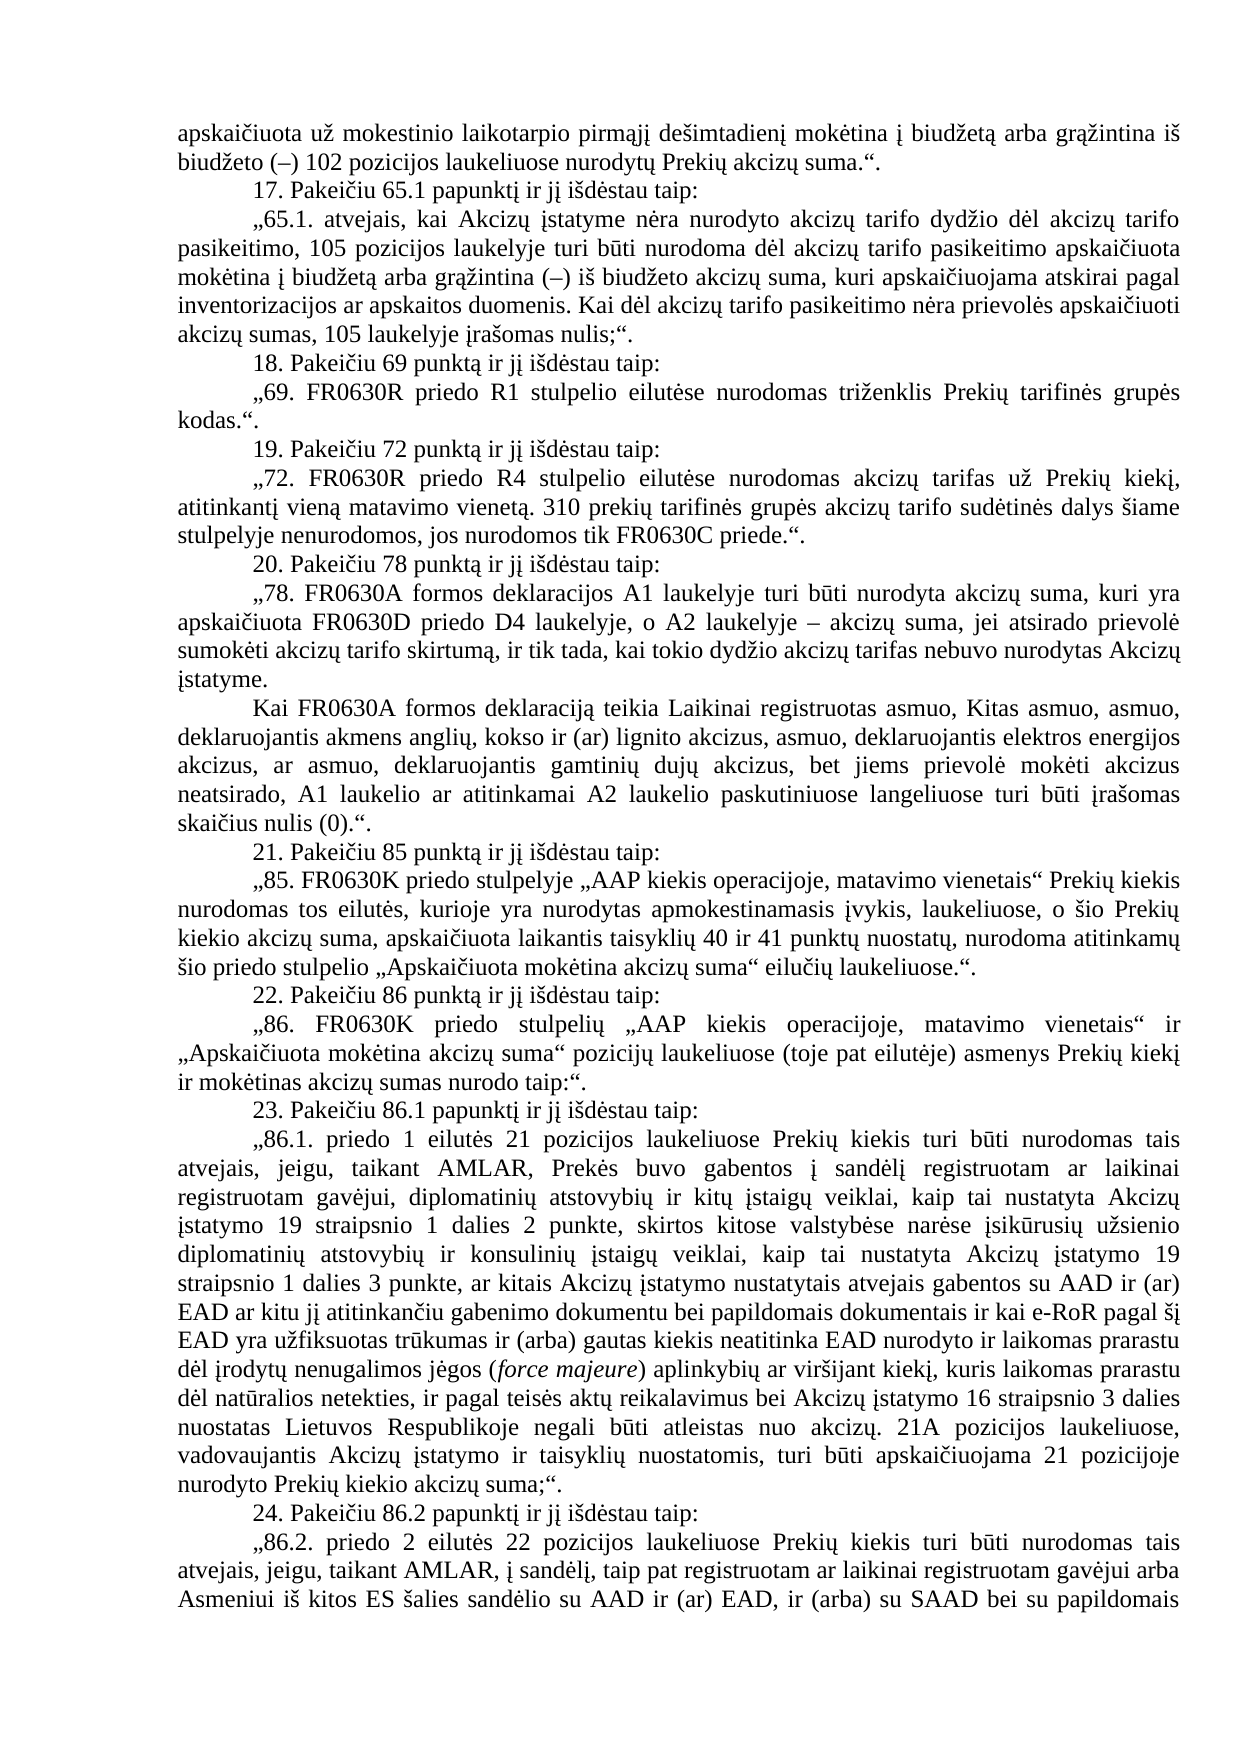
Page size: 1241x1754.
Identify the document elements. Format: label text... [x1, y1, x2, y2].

text „72. FR0630R priedo R4 stulpelio eilutėse nurodomas akcizų tarifas už Prekių kiekį, atitinkantį vieną matavimo vienetą. 310 prekių tarifinės grupės akcizų tarifo sudėtinės dalys šiame stulpelyje nenurodomos, jos nurodomos tik FR0630C priede.“. [177, 463, 1181, 549]
text 18. Pakeičiu 69 punktą ir jį išdėstau taip: [177, 348, 1181, 377]
text „86. FR0630K priedo stulpelių „AAP kiekis operacijoje, matavimo vienetais“ ir „Apskaičiuota mokėtina akcizų suma“ pozicijų laukeliuose (toje pat eilutėje) asmenys Prekių kiekį ir mokėtinas akcizų sumas nurodo taip:“. [177, 1009, 1181, 1096]
text 19. Pakeičiu 72 punktą ir jį išdėstau taip: [177, 434, 1181, 463]
text 20. Pakeičiu 78 punktą ir jį išdėstau taip: [177, 549, 1181, 578]
text „86.2. priedo 2 eilutės 22 pozicijos laukeliuose Prekių kiekis turi būti nurodomas tais atvejais, jeigu, taikant AMLAR, į sandėlį, taip pat registruotam ar laikinai registruotam gavėjui arba Asmeniui iš kitos ES šalies sandėlio su AAD ir (ar) EAD, ir (arba) su SAAD bei su papildomais [177, 1527, 1181, 1613]
text 21. Pakeičiu 85 punktą ir jį išdėstau taip: [177, 837, 1181, 866]
text 22. Pakeičiu 86 punktą ir jį išdėstau taip: [177, 981, 1181, 1009]
text 24. Pakeičiu 86.2 papunktį ir jį išdėstau taip: [177, 1498, 1181, 1527]
text „86.1. priedo 1 eilutės 21 pozicijos laukeliuose Prekių kiekis turi būti nurodomas tais atvejais, jeigu, taikant AMLAR, Prekės buvo gabentos į sandėlį registruotam ar laikinai registruotam gavėjui, diplomatinių atstovybių ir kitų įstaigų veiklai, kaip tai nustatyta Akcizų įstatymo 19 straipsnio 1 dalies 2 punkte, skirtos kitose valstybėse narėse įsikūrusių užsienio diplomatinių atstovybių ir konsulinių įstaigų veiklai, kaip tai nustatyta Akcizų įstatymo 19 straipsnio 1 dalies 3 punkte, ar kitais Akcizų įstatymo nustatytais atvejais gabentos su AAD ir (ar) EAD ar kitu jį atitinkančiu gabenimo dokumentu bei papildomais dokumentais ir kai e-RoR pagal šį EAD yra užfiksuotas trūkumas ir (arba) gautas kiekis neatitinka EAD nurodyto ir laikomas prarastu dėl įrodytų nenugalimos jėgos (force majeure) aplinkybių ar viršijant kiekį, kuris laikomas prarastu dėl natūralios netekties, ir pagal teisės aktų reikalavimus bei Akcizų įstatymo 16 straipsnio 3 dalies nuostatas Lietuvos Respublikoje negali būti atleistas nuo akcizų. 21A pozicijos laukeliuose, vadovaujantis Akcizų įstatymo ir taisyklių nuostatomis, turi būti apskaičiuojama 21 pozicijoje nurodyto Prekių kiekio akcizų suma;“. [177, 1124, 1181, 1498]
text 17. Pakeičiu 65.1 papunktį ir jį išdėstau taip: [177, 176, 1181, 204]
text „65.1. atvejais, kai Akcizų įstatyme nėra nurodyto akcizų tarifo dydžio dėl akcizų tarifo pasikeitimo, 105 pozicijos laukelyje turi būti nurodoma dėl akcizų tarifo pasikeitimo apskaičiuota mokėtina į biudžetą arba grąžintina (–) iš biudžeto akcizų suma, kuri apskaičiuojama atskirai pagal inventorizacijos ar apskaitos duomenis. Kai dėl akcizų tarifo pasikeitimo nėra prievolės apskaičiuoti akcizų sumas, 105 laukelyje įrašomas nulis;“. [177, 204, 1181, 348]
text apskaičiuota už mokestinio laikotarpio pirmąjį dešimtadienį mokėtina į biudžetą arba grąžintina iš biudžeto (–) 102 pozicijos laukeliuose nurodytų Prekių akcizų suma.“. [177, 118, 1181, 176]
text Kai FR0630A formos deklaraciją teikia Laikinai registruotas asmuo, Kitas asmuo, asmuo, deklaruojantis akmens anglių, kokso ir (ar) lignito akcizus, asmuo, deklaruojantis elektros energijos akcizus, ar asmuo, deklaruojantis gamtinių dujų akcizus, bet jiems prievolė mokėti akcizus neatsirado, A1 laukelio ar atitinkamai A2 laukelio paskutiniuose langeliuose turi būti įrašomas skaičius nulis (0).“. [177, 693, 1181, 837]
text 23. Pakeičiu 86.1 papunktį ir jį išdėstau taip: [177, 1096, 1181, 1124]
text „78. FR0630A formos deklaracijos A1 laukelyje turi būti nurodyta akcizų suma, kuri yra apskaičiuota FR0630D priedo D4 laukelyje, o A2 laukelyje – akcizų suma, jei atsirado prievolė sumokėti akcizų tarifo skirtumą, ir tik tada, kai tokio dydžio akcizų tarifas nebuvo nurodytas Akcizų įstatyme. [177, 578, 1181, 693]
text „85. FR0630K priedo stulpelyje „AAP kiekis operacijoje, matavimo vienetais“ Prekių kiekis nurodomas tos eilutės, kurioje yra nurodytas apmokestinamasis įvykis, laukeliuose, o šio Prekių kiekio akcizų suma, apskaičiuota laikantis taisyklių 40 ir 41 punktų nuostatų, nurodoma atitinkamų šio priedo stulpelio „Apskaičiuota mokėtina akcizų suma“ eilučių laukeliuose.“. [177, 866, 1181, 981]
text „69. FR0630R priedo R1 stulpelio eilutėse nurodomas triženklis Prekių tarifinės grupės kodas.“. [177, 377, 1181, 434]
